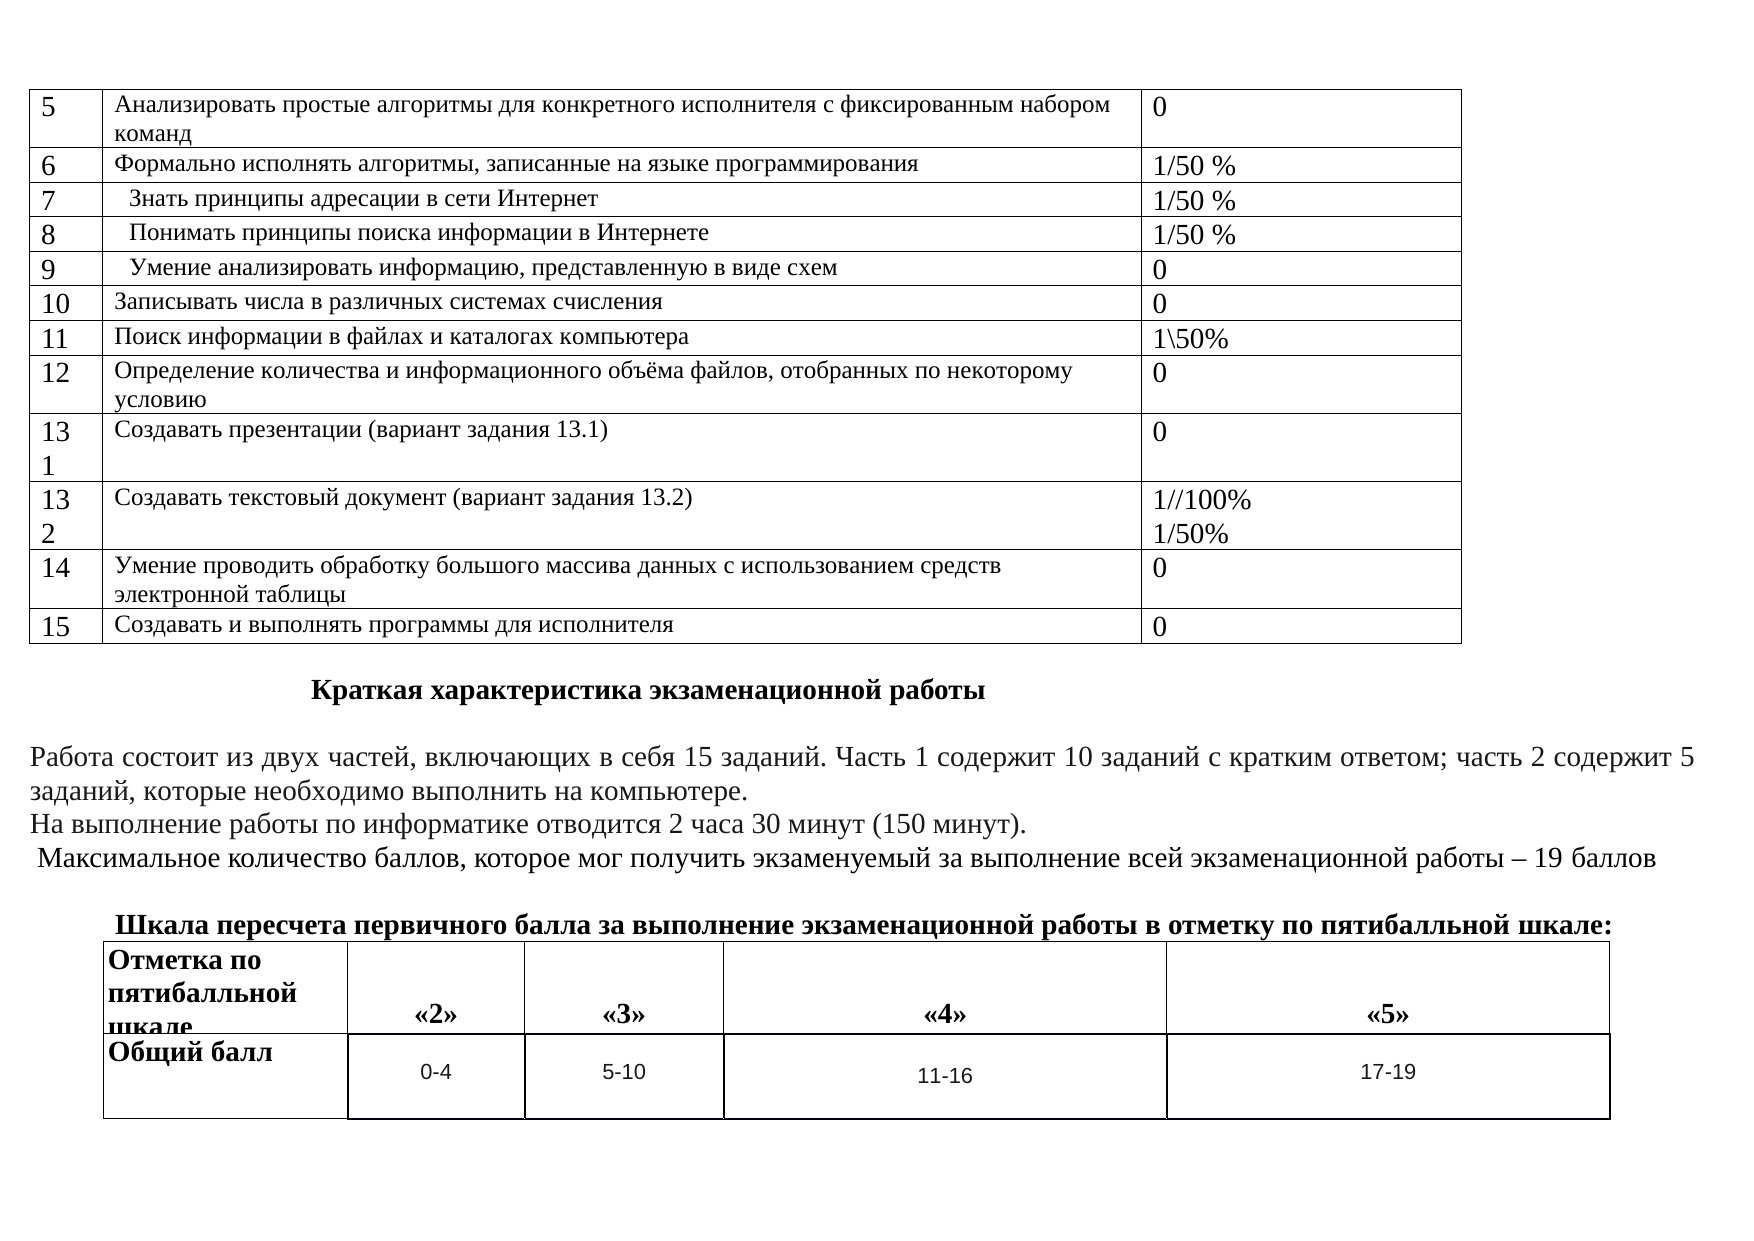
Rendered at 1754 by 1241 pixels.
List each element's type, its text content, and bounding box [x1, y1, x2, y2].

table_cell 1/50 % [1142, 217, 1461, 251]
table_cell 0 [1142, 414, 1461, 481]
table_cell 0-4 [349, 1035, 524, 1118]
table_header «2» [348, 942, 524, 1032]
table_cell 0 [1142, 286, 1461, 320]
table_cell 11-16 [725, 1035, 1166, 1118]
table_header [30, 1119, 287, 1159]
text Краткая характеристика экзаменационной работы [29, 672, 1698, 706]
table_cell [103, 183, 1141, 216]
table_cell 11 [30, 321, 102, 354]
table_cell Умение проводить обработку большого массива данных с использованием средств электронной таблицы [103, 550, 1141, 608]
table_cell 5 [30, 90, 102, 147]
table_cell 10 [30, 286, 102, 320]
table_header Умение анализировать информацию, представленную в виде схем [118, 252, 926, 281]
text Шкала пересчета первичного балла за выполнение экзаменационной работы в отметку по пятибалльной шкале: [29, 907, 1698, 941]
table_cell Формально исполнять алгоритмы, записанные на языке программирования [103, 148, 1141, 182]
text На выполнение работы по информатике отводится 2 часа 30 минут (150 минут). [29, 806, 1698, 840]
table_cell [103, 217, 1141, 251]
table_cell 1/50 % [1142, 183, 1461, 216]
table_header Понимать принципы поиска информации в Интернете [118, 217, 926, 246]
table_cell Создавать презентации (вариант задания 13.1) [103, 414, 1141, 481]
table_header Знать принципы адресации в сети Интернет [118, 183, 926, 211]
table_cell 15 [30, 609, 102, 642]
table_cell 14 [30, 550, 102, 608]
table_cell Поиск информации в файлах и каталогах компьютера [103, 321, 1141, 354]
table_cell 8 [30, 217, 102, 251]
table_cell Создавать и выполнять программы для исполнителя [103, 609, 1141, 642]
table_cell 9 [30, 252, 102, 285]
table_cell 0 [1142, 356, 1461, 413]
table_cell 6 [30, 148, 102, 182]
table_cell 0 [1142, 90, 1461, 147]
table_cell 13 1 [30, 414, 102, 481]
table_header «5» [1167, 942, 1609, 1032]
table_cell 5-10 [526, 1035, 723, 1118]
text Работа состоит из двух частей, включающих в себя 15 заданий. Часть 1 содержит 10 заданий с кратким ответом; часть 2 содержит 5 заданий, которые необходимо выполнить на компьютере. [29, 739, 1698, 806]
table_cell 1\50% [1142, 321, 1461, 354]
table_cell 12 [30, 356, 102, 413]
text Максимальное количество баллов, которое мог получить экзаменуемый за выполнение всей экзаменационной работы – 19 баллов [29, 840, 1698, 873]
table_cell 13 2 [30, 482, 102, 549]
table_cell Анализировать простые алгоритмы для конкретного исполнителя с фиксированным набором команд [103, 90, 1141, 147]
table_cell Общий балл [104, 1034, 347, 1118]
table_header «4» [724, 942, 1166, 1032]
table_cell Записывать числа в различных системах счисления [103, 286, 1141, 320]
table_cell 0 [1142, 252, 1461, 285]
table_header Отметка по пятибалльной шкале [104, 942, 347, 1032]
table_cell 17-19 [1168, 1035, 1609, 1118]
table_cell 1/50 % [1142, 148, 1461, 182]
table_cell 7 [30, 183, 102, 216]
table_cell 0 [1142, 550, 1461, 608]
table_header «3» [525, 942, 723, 1032]
table_cell [103, 252, 1141, 285]
table_cell Создавать текстовый документ (вариант задания 13.2) [103, 482, 1141, 549]
table_cell Определение количества и информационного объёма файлов, отобранных по некоторому условию [103, 356, 1141, 413]
table_cell 1//100% 1/50% [1142, 482, 1461, 549]
table_cell 0 [1142, 609, 1461, 642]
